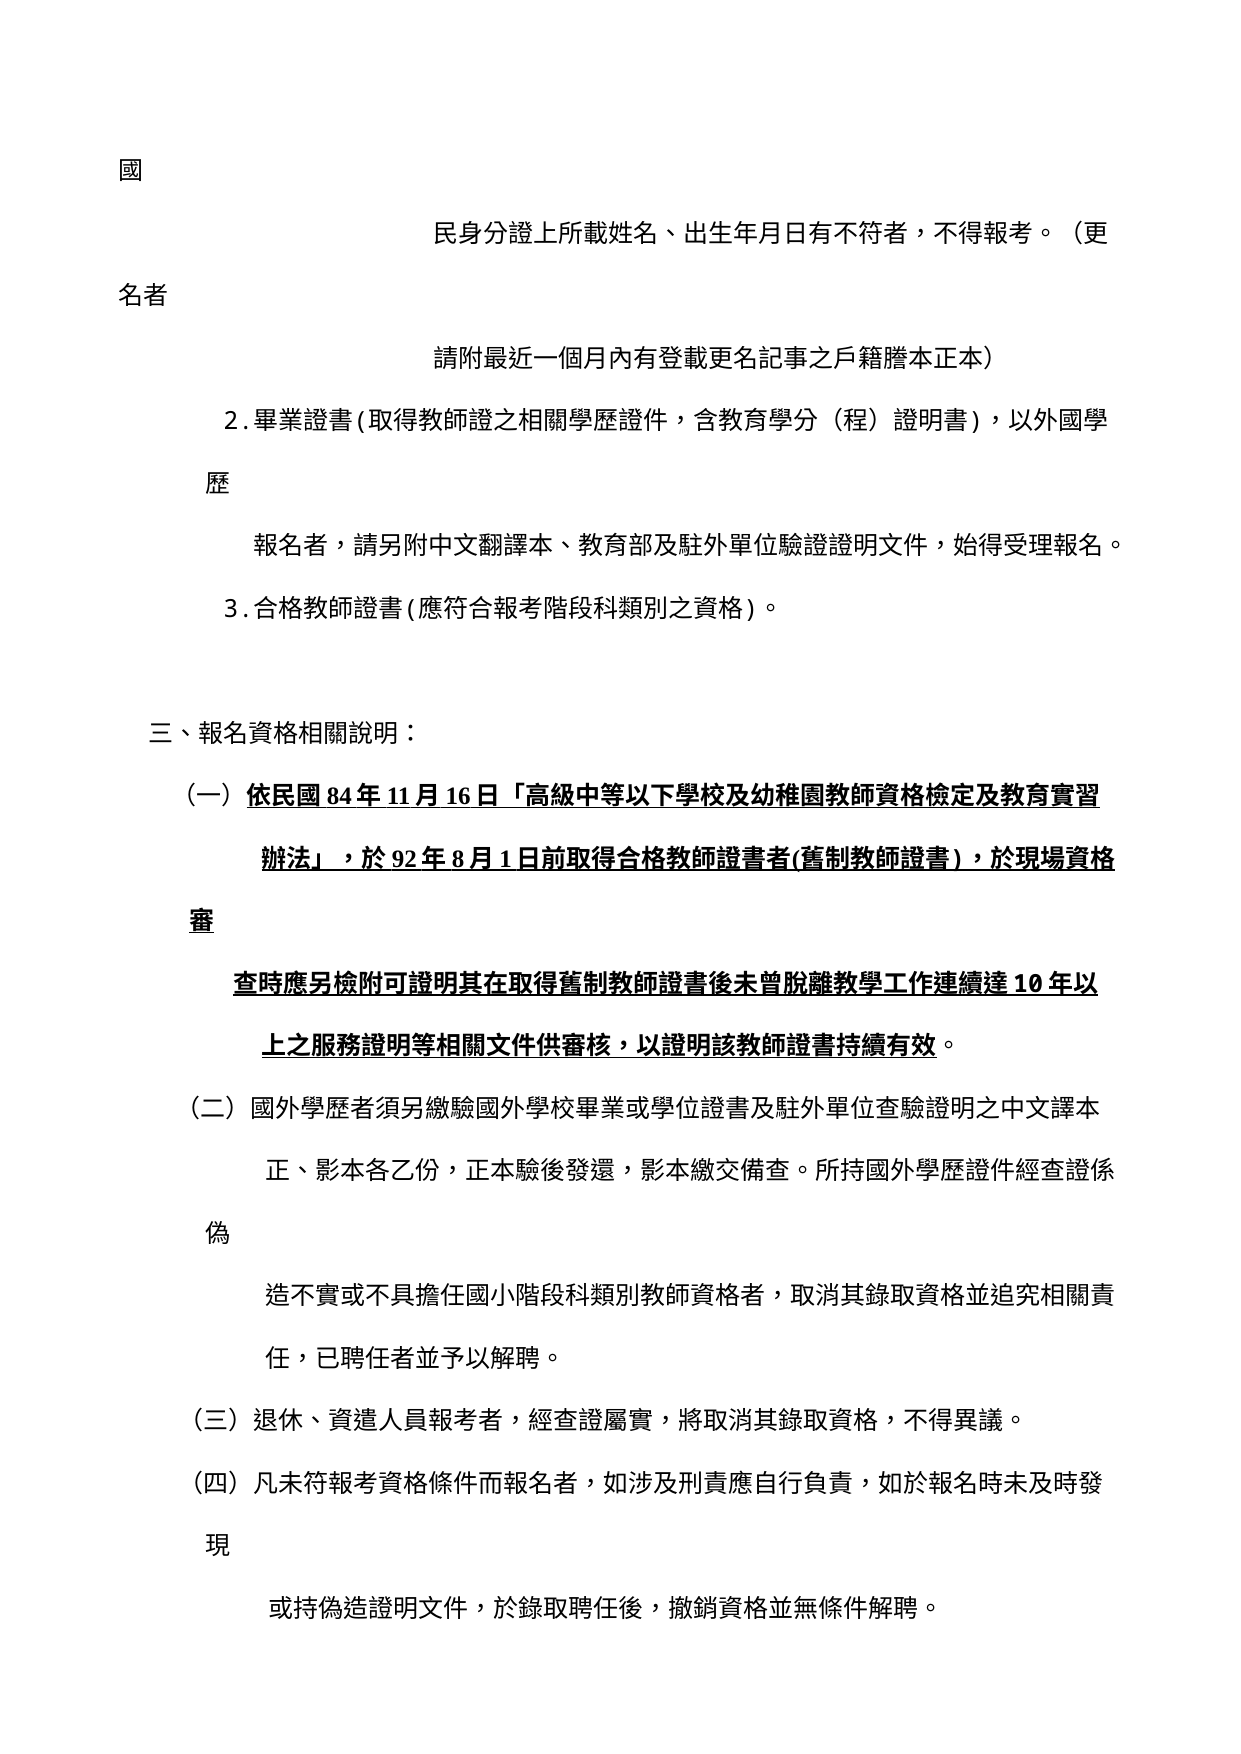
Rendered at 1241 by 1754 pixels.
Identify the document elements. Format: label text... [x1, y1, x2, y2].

text 國 [118, 127, 1122, 189]
text 請附最近一個月內有登載更名記事之戶籍謄本正本） [118, 314, 1122, 377]
text （二）國外學歷者須另繳驗國外學校畢業或學位證書及駐外單位查驗證明之中文譯本 [131, 1064, 1122, 1127]
text 任，已聘任者並予以解聘。 [131, 1314, 1122, 1377]
text 民身分證上所載姓名、出生年月日有不符者，不得報考。（更名者 [118, 189, 1122, 314]
text （四）凡未符報考資格條件而報名者，如涉及刑責應自行負責，如於報名時未及時發現 [118, 1439, 1122, 1564]
text （一）依民國84年11月16日「高級中等以下學校及幼稚園教師資格檢定及教育實習 [127, 752, 1122, 814]
text 或持偽造證明文件，於錄取聘任後，撤銷資格並無條件解聘。 [118, 1564, 1122, 1627]
text 報名者，請另附中文翻譯本、教育部及駐外單位驗證證明文件，始得受理報名。 [118, 502, 1122, 564]
text 造不實或不具擔任國小階段科類別教師資格者，取消其錄取資格並追究相關責 [131, 1252, 1122, 1314]
text （三）退休、資遣人員報考者，經查證屬實，將取消其錄取資格，不得異議。 [118, 1377, 1122, 1439]
text 查時應另檢附可證明其在取得舊制教師證書後未曾脫離教學工作連續達10年以 [127, 939, 1122, 1002]
text 2.畢業證書(取得教師證之相關學歷證件，含教育學分（程）證明書)，以外國學歷 [118, 377, 1122, 502]
text 辦法」，於92年8月1日前取得合格教師證書者(舊制教師證書)，於現場資格審 [127, 814, 1122, 939]
text 上之服務證明等相關文件供審核，以證明該教師證書持續有效。 [127, 1002, 1122, 1064]
text 三、報名資格相關說明： [118, 689, 1122, 752]
text 正、影本各乙份，正本驗後發還，影本繳交備查。所持國外學歷證件經查證係偽 [131, 1127, 1122, 1252]
text 3.合格教師證書(應符合報考階段科類別之資格)。 [118, 564, 1122, 627]
